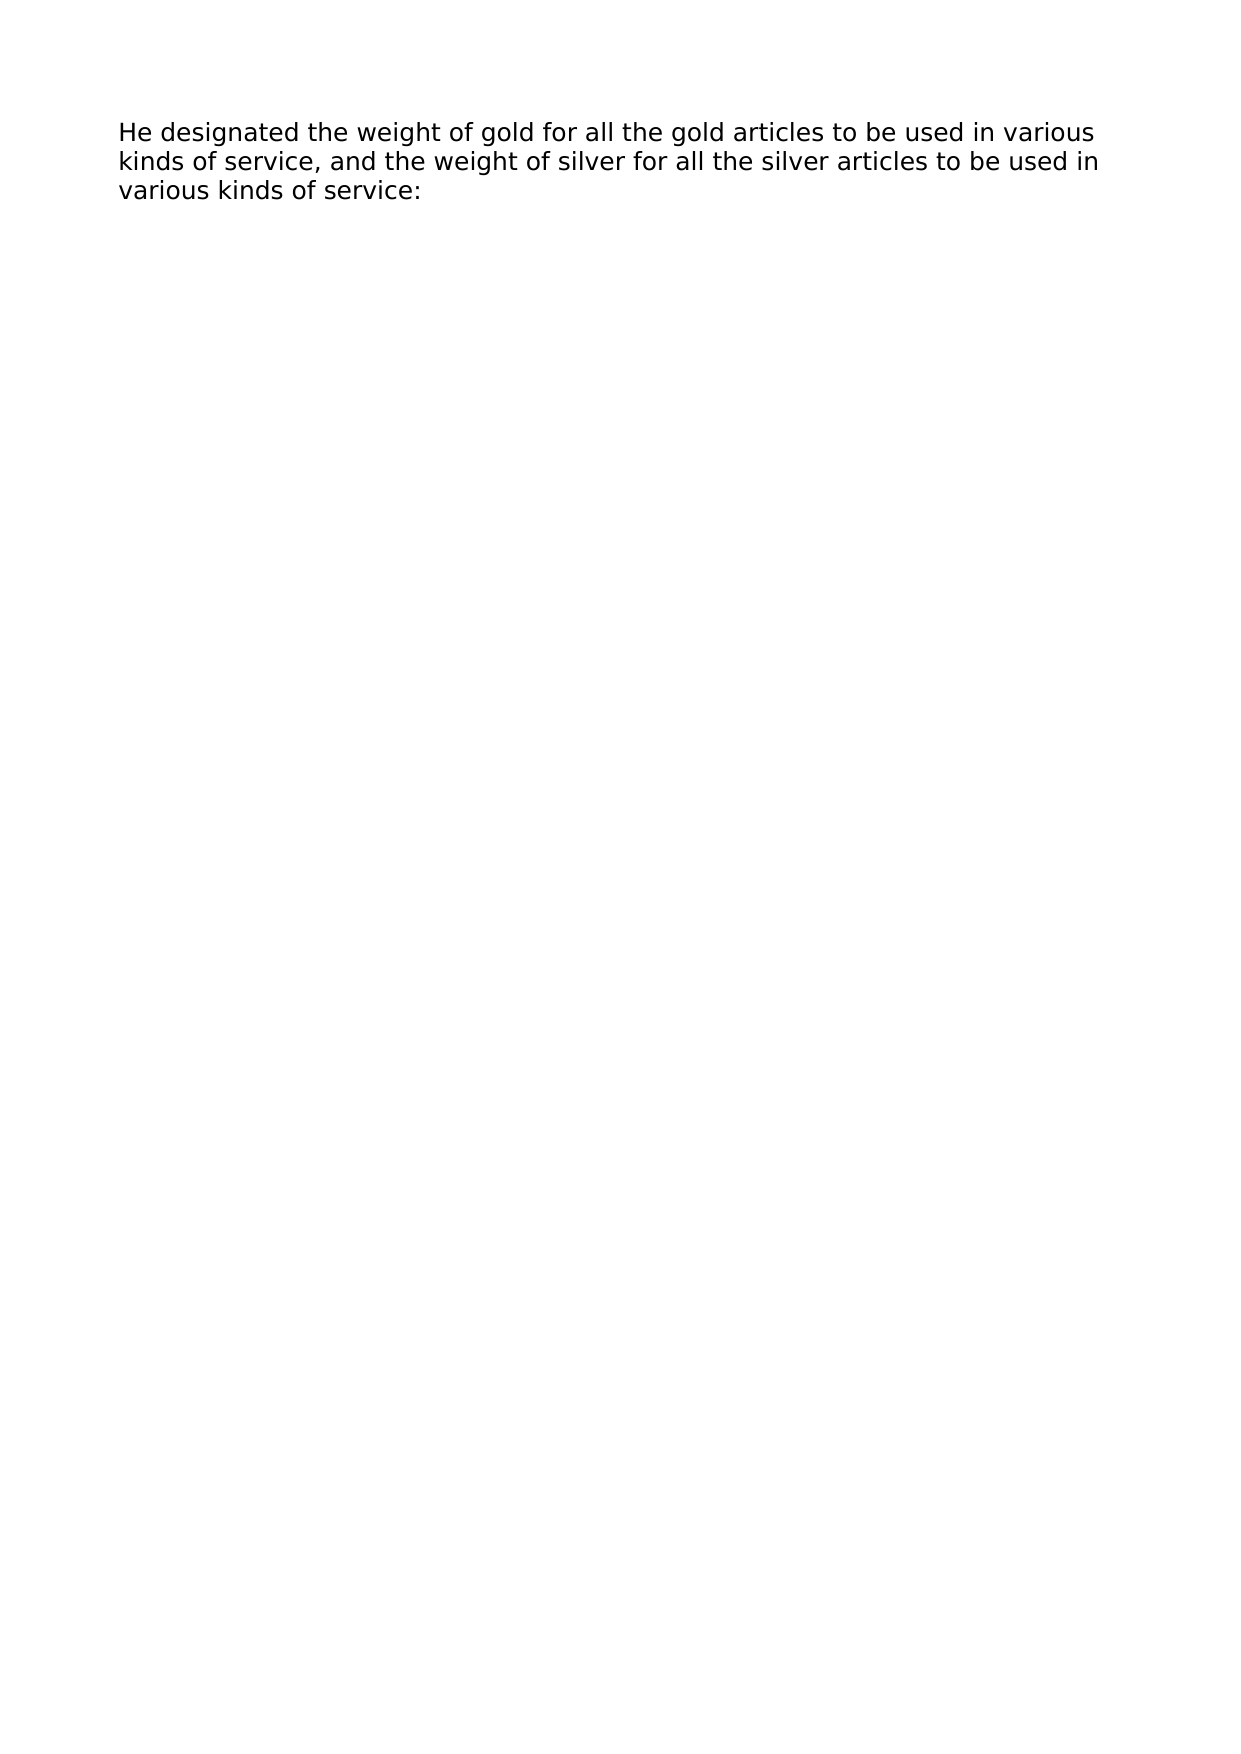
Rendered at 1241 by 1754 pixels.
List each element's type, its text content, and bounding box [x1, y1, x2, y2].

text He designated the weight of gold for all the gold articles to be used in various kinds of service, and the weight of silver for all the silver articles to be used in various kinds of service: [118, 118, 1122, 206]
